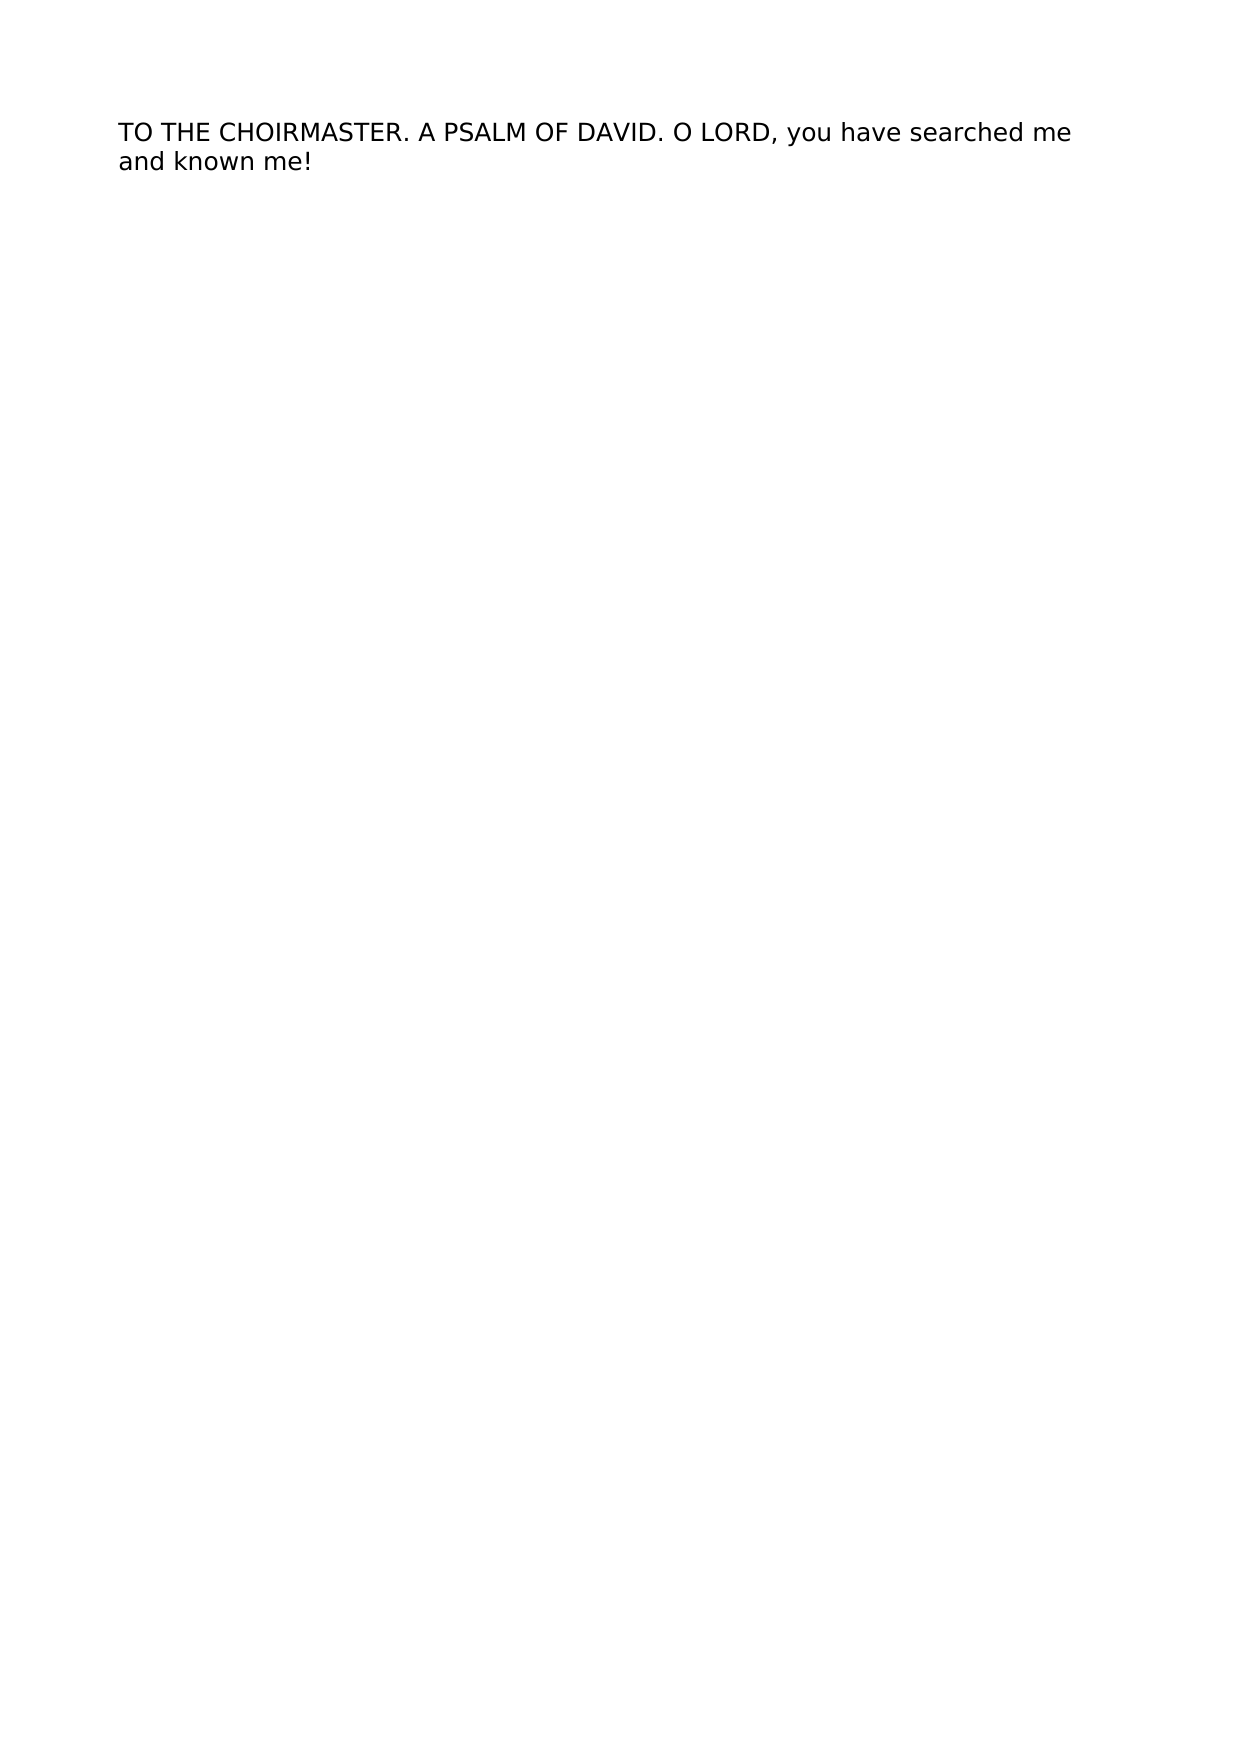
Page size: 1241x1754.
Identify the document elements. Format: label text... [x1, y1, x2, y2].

text TO THE CHOIRMASTER. A PSALM OF DAVID. O LORD, you have searched me and known me! [118, 118, 1122, 176]
